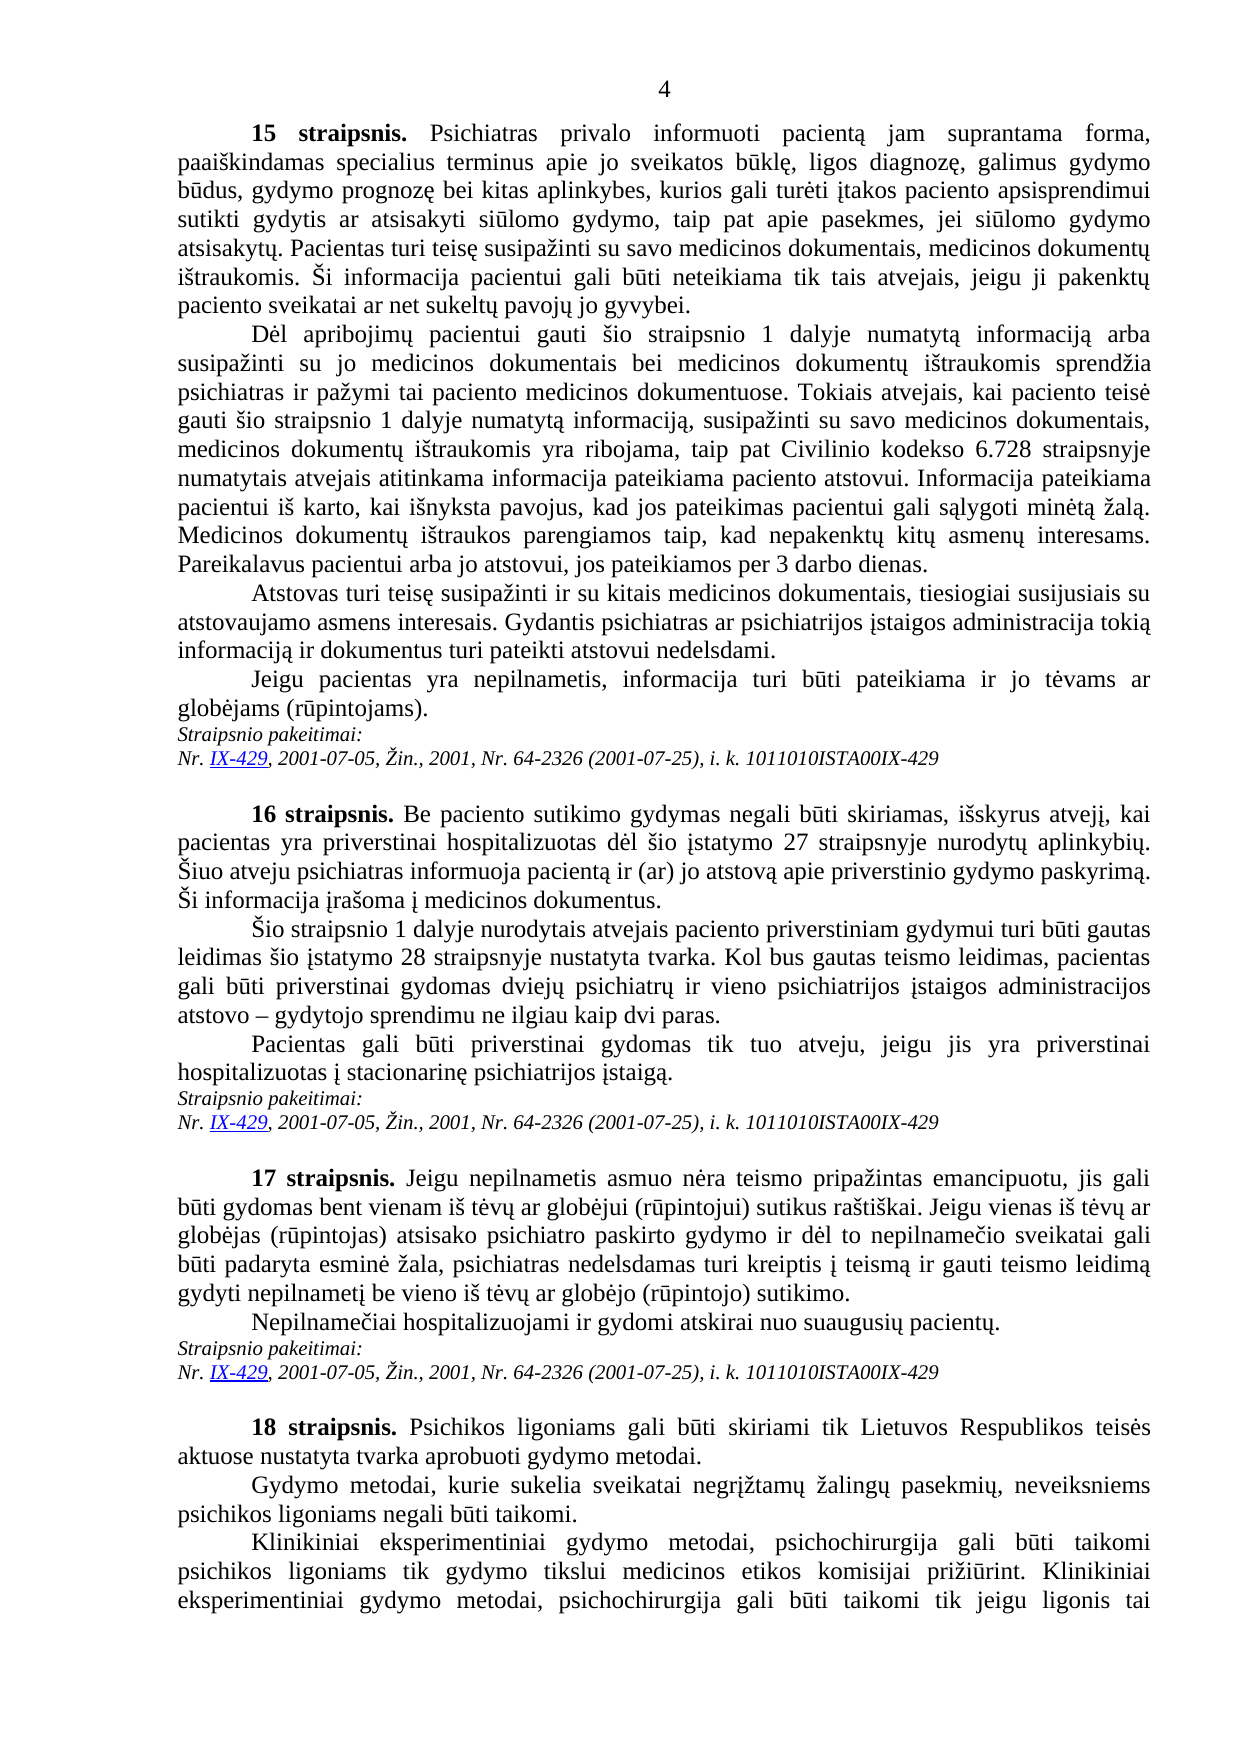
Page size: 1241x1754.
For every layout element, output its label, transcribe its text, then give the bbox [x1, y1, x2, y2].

text Jeigu pacientas yra nepilnametis, informacija turi būti pateikiama ir jo tėvams ar globėjams (rūpintojams). [177, 664, 1152, 722]
text 16 straipsnis. Be paciento sutikimo gydymas negali būti skiriamas, išskyrus atvejį, kai pacientas yra priverstinai hospitalizuotas dėl šio įstatymo 27 straipsnyje nurodytų aplinkybių. Šiuo atveju psichiatras informuoja pacientą ir (ar) jo atstovą apie priverstinio gydymo paskyrimą. Ši informacija įrašoma į medicinos dokumentus. [177, 799, 1152, 914]
text Nr. IX-429, 2001-07-05, Žin., 2001, Nr. 64-2326 (2001-07-25), i. k. 1011010ISTA00IX-429 [177, 1110, 1152, 1134]
text Straipsnio pakeitimai: [177, 722, 1152, 746]
text 17 straipsnis. Jeigu nepilnametis asmuo nėra teismo pripažintas emancipuotu, jis gali būti gydomas bent vienam iš tėvų ar globėjui (rūpintojui) sutikus raštiškai. Jeigu vienas iš tėvų ar globėjas (rūpintojas) atsisako psichiatro paskirto gydymo ir dėl to nepilnamečio sveikatai gali būti padaryta esminė žala, psichiatras nedelsdamas turi kreiptis į teismą ir gauti teismo leidimą gydyti nepilnametį be vieno iš tėvų ar globėjo (rūpintojo) sutikimo. [177, 1163, 1152, 1307]
text Gydymo metodai, kurie sukelia sveikatai negrįžtamų žalingų pasekmių, neveiksniems psichikos ligoniams negali būti taikomi. [177, 1470, 1152, 1527]
text Pacientas gali būti priverstinai gydomas tik tuo atveju, jeigu jis yra priverstinai hospitalizuotas į stacionarinę psichiatrijos įstaigą. [177, 1029, 1152, 1086]
text 15 straipsnis. Psichiatras privalo informuoti pacientą jam suprantama forma, paaiškindamas specialius terminus apie jo sveikatos būklę, ligos diagnozę, galimus gydymo būdus, gydymo prognozę bei kitas aplinkybes, kurios gali turėti įtakos paciento apsisprendimui sutikti gydytis ar atsisakyti siūlomo gydymo, taip pat apie pasekmes, jei siūlomo gydymo atsisakytų. Pacientas turi teisę susipažinti su savo medicinos dokumentais, medicinos dokumentų ištraukomis. Ši informacija pacientui gali būti neteikiama tik tais atvejais, jeigu ji pakenktų paciento sveikatai ar net sukeltų pavojų jo gyvybei. [177, 118, 1152, 319]
text Atstovas turi teisę susipažinti ir su kitais medicinos dokumentais, tiesiogiai susijusiais su atstovaujamo asmens interesais. Gydantis psichiatras ar psichiatrijos įstaigos administracija tokią informaciją ir dokumentus turi pateikti atstovui nedelsdami. [177, 578, 1152, 664]
text 18 straipsnis. Psichikos ligoniams gali būti skiriami tik Lietuvos Respublikos teisės aktuose nustatyta tvarka aprobuoti gydymo metodai. [177, 1412, 1152, 1470]
text Nepilnamečiai hospitalizuojami ir gydomi atskirai nuo suaugusių pacientų. [177, 1307, 1152, 1336]
text Šio straipsnio 1 dalyje nurodytais atvejais paciento priverstiniam gydymui turi būti gautas leidimas šio įstatymo 28 straipsnyje nustatyta tvarka. Kol bus gautas teismo leidimas, pacientas gali būti priverstinai gydomas dviejų psichiatrų ir vieno psichiatrijos įstaigos administracijos atstovo – gydytojo sprendimu ne ilgiau kaip dvi paras. [177, 914, 1152, 1029]
text Straipsnio pakeitimai: [177, 1086, 1152, 1110]
text Dėl apribojimų pacientui gauti šio straipsnio 1 dalyje numatytą informaciją arba susipažinti su jo medicinos dokumentais bei medicinos dokumentų ištraukomis sprendžia psichiatras ir pažymi tai paciento medicinos dokumentuose. Tokiais atvejais, kai paciento teisė gauti šio straipsnio 1 dalyje numatytą informaciją, susipažinti su savo medicinos dokumentais, medicinos dokumentų ištraukomis yra ribojama, taip pat Civilinio kodekso 6.728 straipsnyje numatytais atvejais atitinkama informacija pateikiama paciento atstovui. Informacija pateikiama pacientui iš karto, kai išnyksta pavojus, kad jos pateikimas pacientui gali sąlygoti minėtą žalą. Medicinos dokumentų ištraukos parengiamos taip, kad nepakenktų kitų asmenų interesams. Pareikalavus pacientui arba jo atstovui, jos pateikiamos per 3 darbo dienas. [177, 319, 1152, 578]
text Nr. IX-429, 2001-07-05, Žin., 2001, Nr. 64-2326 (2001-07-25), i. k. 1011010ISTA00IX-429 [177, 1360, 1152, 1384]
text Nr. IX-429, 2001-07-05, Žin., 2001, Nr. 64-2326 (2001-07-25), i. k. 1011010ISTA00IX-429 [177, 746, 1152, 770]
text Straipsnio pakeitimai: [177, 1336, 1152, 1360]
text Klinikiniai eksperimentiniai gydymo metodai, psichochirurgija gali būti taikomi psichikos ligoniams tik gydymo tikslui medicinos etikos komisijai prižiūrint. Klinikiniai eksperimentiniai gydymo metodai, psichochirurgija gali būti taikomi tik jeigu ligonis tai [177, 1527, 1152, 1614]
